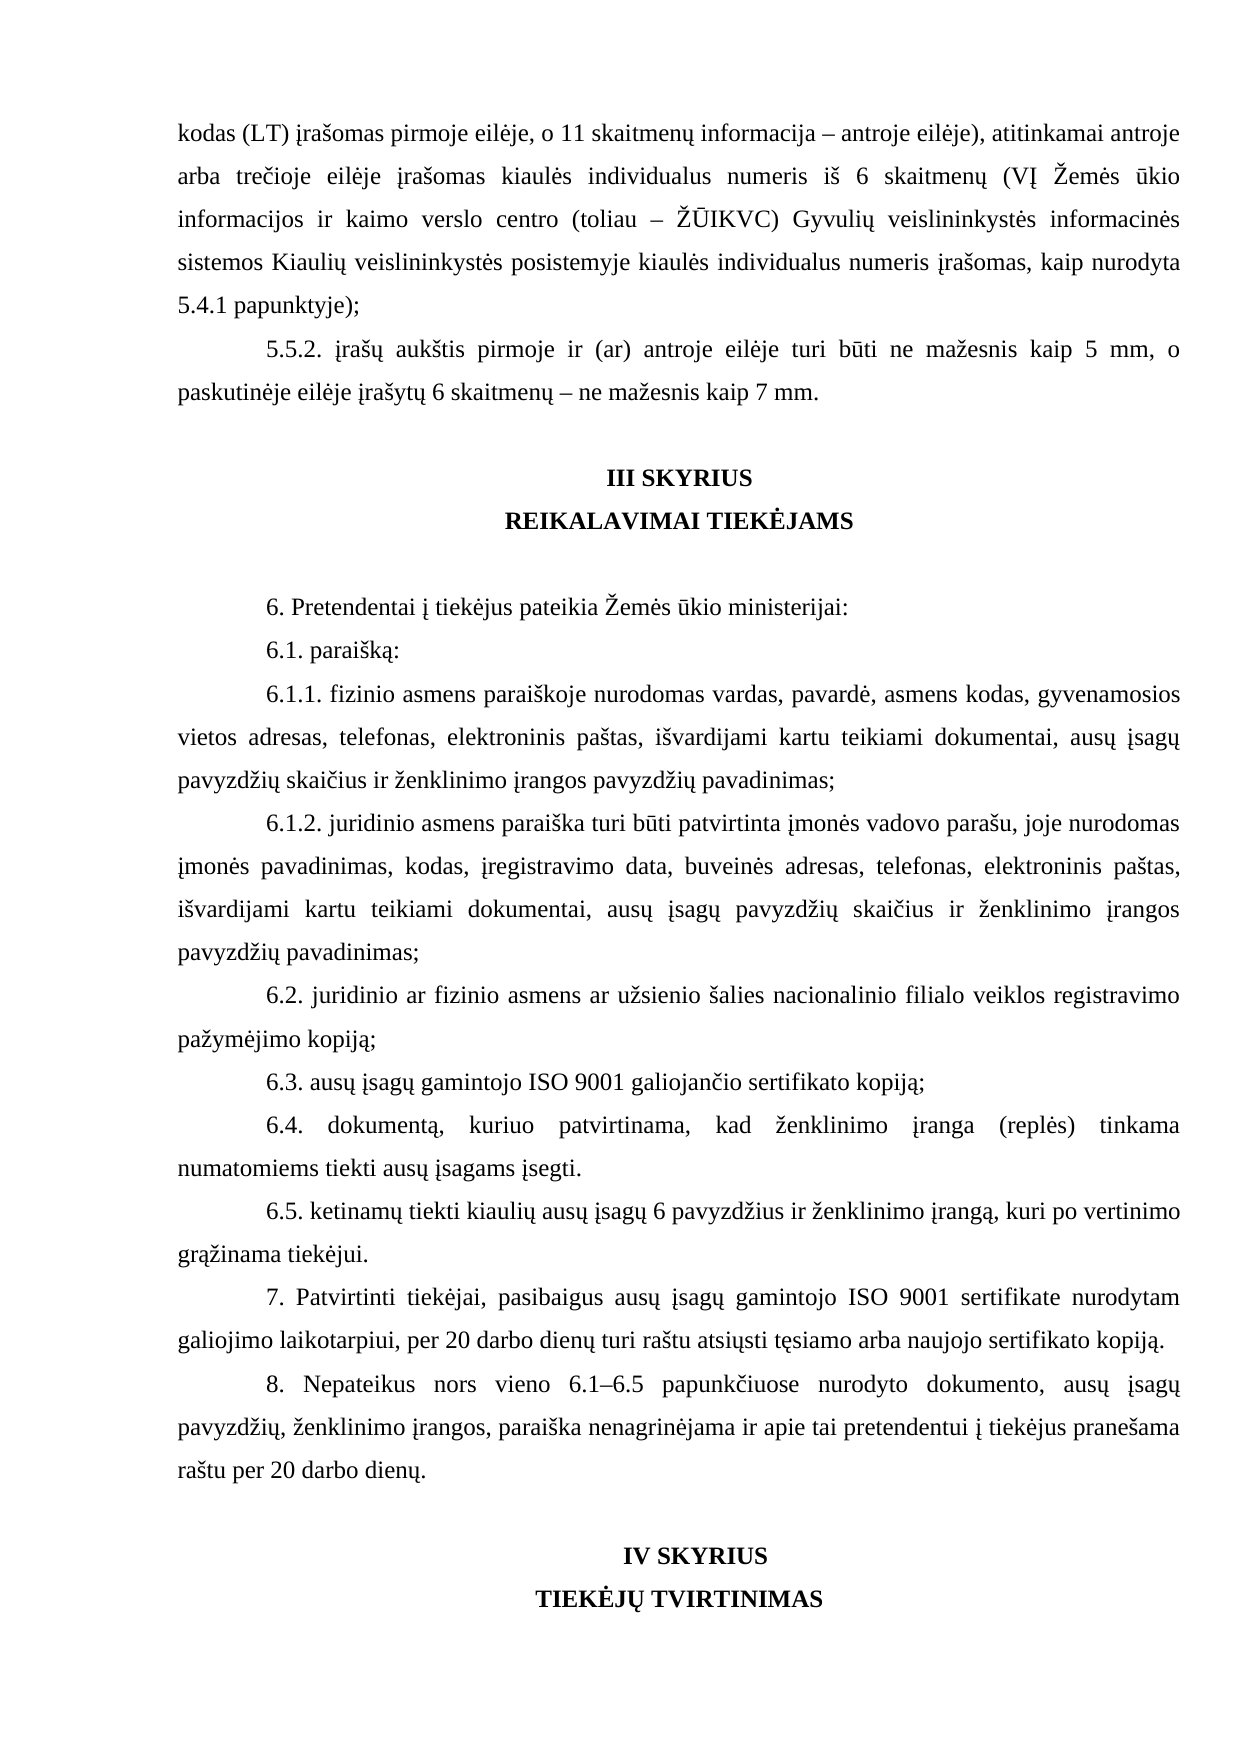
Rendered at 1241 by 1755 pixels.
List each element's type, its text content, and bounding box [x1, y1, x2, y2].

text 8. Nepateikus nors vieno 6.1–6.5 papunkčiuose nurodyto dokumento, ausų įsagų pavyzdžių, ženklinimo įrangos, paraiška nenagrinėjama ir apie tai pretendentui į tiekėjus pranešama raštu per 20 darbo dienų. [177, 1369, 1181, 1484]
text 5.5.2. įrašų aukštis pirmoje ir (ar) antroje eilėje turi būti ne mažesnis kaip 5 mm, o paskutinėje eilėje įrašytų 6 skaitmenų – ne mažesnis kaip 7 mm. [177, 334, 1181, 406]
text 6.4. dokumentą, kuriuo patvirtinama, kad ženklinimo įranga (replės) tinkama numatomiems tiekti ausų įsagams įsegti. [177, 1110, 1181, 1182]
text TIEKĖJŲ TVIRTINIMAS [177, 1584, 1181, 1613]
text III SKYRIUS [177, 463, 1181, 492]
text 6.1. paraišką: [177, 636, 1181, 664]
text 6.3. ausų įsagų gamintojo ISO 9001 galiojančio sertifikato kopiją; [177, 1067, 1181, 1096]
text 6.5. ketinamų tiekti kiaulių ausų įsagų 6 pavyzdžius ir ženklinimo įrangą, kuri po vertinimo grąžinama tiekėjui. [177, 1196, 1181, 1268]
text IV SKYRIUS [177, 1541, 1181, 1570]
text REIKALAVIMAI TIEKĖJAMS [177, 506, 1181, 535]
text 6. Pretendentai į tiekėjus pateikia Žemės ūkio ministerijai: [177, 592, 1181, 621]
text kodas (LT) įrašomas pirmoje eilėje, o 11 skaitmenų informacija – antroje eilėje), atitinkamai antroje arba trečioje eilėje įrašomas kiaulės individualus numeris iš 6 skaitmenų (VĮ Žemės ūkio informacijos ir kaimo verslo centro (toliau – ŽŪIKVC) Gyvulių veislininkystės informacinės sistemos Kiaulių veislininkystės posistemyje kiaulės individualus numeris įrašomas, kaip nurodyta 5.4.1 papunktyje); [177, 118, 1181, 319]
text 7. Patvirtinti tiekėjai, pasibaigus ausų įsagų gamintojo ISO 9001 sertifikate nurodytam galiojimo laikotarpiui, per 20 darbo dienų turi raštu atsiųsti tęsiamo arba naujojo sertifikato kopiją. [177, 1282, 1181, 1354]
text 6.1.2. juridinio asmens paraiška turi būti patvirtinta įmonės vadovo parašu, joje nurodomas įmonės pavadinimas, kodas, įregistravimo data, buveinės adresas, telefonas, elektroninis paštas, išvardijami kartu teikiami dokumentai, ausų įsagų pavyzdžių skaičius ir ženklinimo įrangos pavyzdžių pavadinimas; [177, 808, 1181, 966]
text 6.2. juridinio ar fizinio asmens ar užsienio šalies nacionalinio filialo veiklos registravimo pažymėjimo kopiją; [177, 981, 1181, 1052]
text 6.1.1. fizinio asmens paraiškoje nurodomas vardas, pavardė, asmens kodas, gyvenamosios vietos adresas, telefonas, elektroninis paštas, išvardijami kartu teikiami dokumentai, ausų įsagų pavyzdžių skaičius ir ženklinimo įrangos pavyzdžių pavadinimas; [177, 679, 1181, 794]
